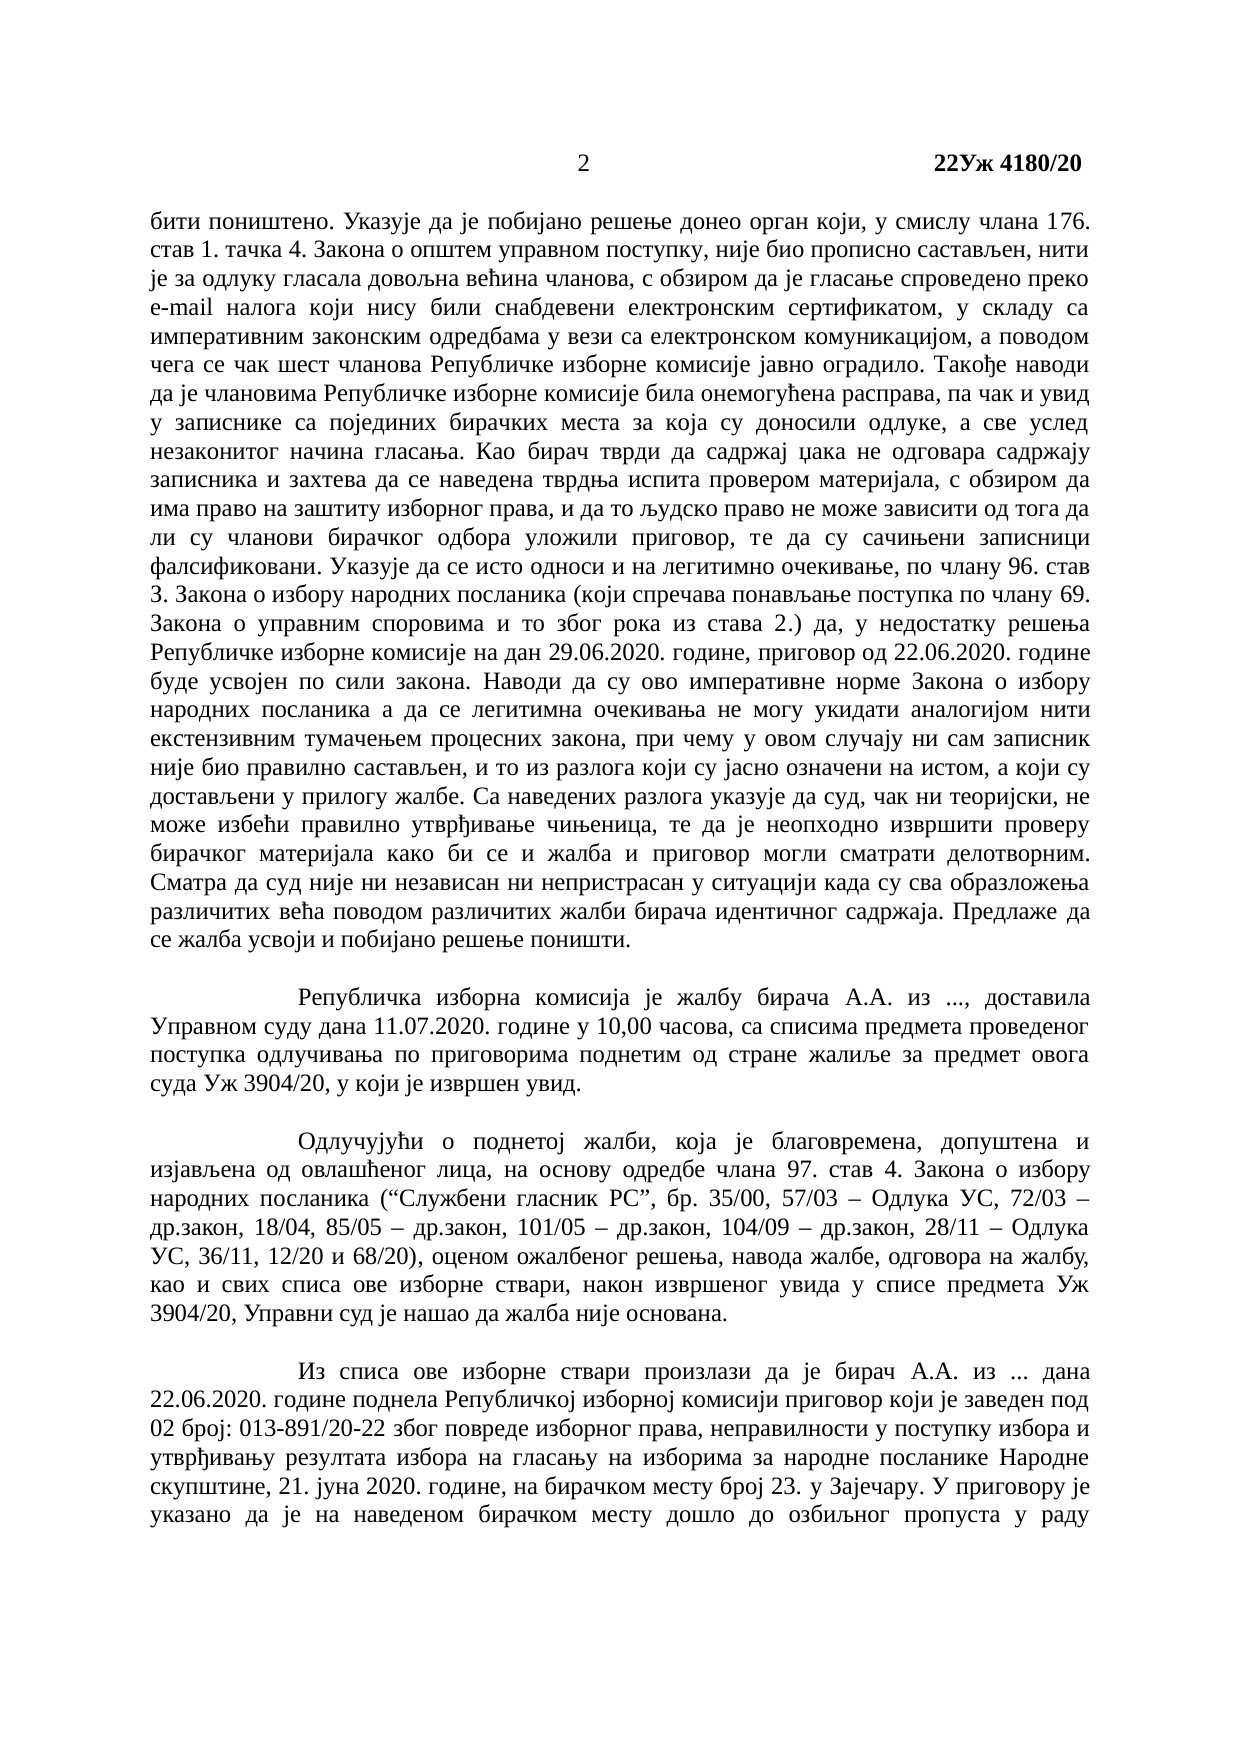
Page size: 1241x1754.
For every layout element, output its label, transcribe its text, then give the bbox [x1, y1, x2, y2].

text Из списа ове изборне ствари произлази да је бирач A.A. из ... дана 22.06.2020. године поднела Републичкој изборној комисији приговор који је заведен под 02 број: 013-891/20-22 због повреде изборног права, неправилности у поступку избора и утврђивању резултата избора на гласању на изборима за народне посланике Народне скупштине, 21. јуна 2020. године, на бирачком месту број 23. у Зајечару. У приговору је указано да је на наведеном бирачком месту дошло до озбиљног пропуста у раду [150, 1356, 1091, 1528]
text Одлучујући о поднетој жалби, која је благовремена, допуштена и изјављена од овлашћеног лица, на основу одредбе члана 97. став 4. Закона о избору народних посланика (“Службени гласник РС”, бр. 35/00, 57/03 – Одлука УС, 72/03 – др.закон, 18/04, 85/05 – др.закон, 101/05 – др.закон, 104/09 – др.закон, 28/11 – Одлука УС, 36/11, 12/20 и 68/20), оценом ожалбеног решења, навода жалбе, одговора на жалбу, као и свих списа ове изборне ствари, након извршеног увида у списе предмета Уж 3904/20, Управни суд је нашао да жалба није основана. [150, 1126, 1091, 1327]
text бити поништено. Указује да је побијано решење донео орган који, у смислу члана 176. став 1. тачка 4. Закона о општем управном поступку, није био прописно састављен, нити је за одлуку гласала довољна већина чланова, с обзиром да је гласање спроведено преко e-mail налога који нису били снабдевени електронским сертификатом, у складу са императивним законским одредбама у вези са електронском комуникацијом, а поводом чега се чак шест чланова Републичке изборне комисије јавно оградило. Такође наводи да је члановима Републичке изборне комисије била онемогућена расправа, па чак и увид у записнике са појединих бирачких места за која су доносили одлуке, а све услед незаконитог начина гласања. Као бирач тврди да садржај џака не одговара садржају записника и захтева да се наведена тврдња испита провером материјала, с обзиром да има право на заштиту изборног права, и да то људско право не може зависити од тога да ли су чланови бирачког одбора уложили приговор, те да су сачињени записници фалсификовани. Указује да се исто односи и на легитимно очекивање, по члану 96. став З. Закона о избору народних посланика (који спречава понављање поступка по члану 69. Закона о управним споровима и то због рока из става 2.) да, у недостатку решења Републичке изборне комисије на дан 29.06.2020. године, приговор од 22.06.2020. године буде усвојен по сили закона. Наводи да су ово императивне норме Закона о избору народних посланика а да се легитимна очекивања не могу укидати аналогијом нити екстензивним тумачењем процесних закона, при чему у овом случају ни сам записник није био правилно састављен, и то из разлога који су јасно означени на истом, а који су достављени у прилогу жалбе. Са наведених разлога указује да суд, чак ни теоријски, не може избећи правилно утврђивање чињеница, те да је неопходно извршити проверу бирачког материјала како би се и жалба и приговор могли сматрати делотворним. Сматра да суд није ни независан ни непристрасан у ситуацији када су сва образложења различитих већа поводом различитих жалби бирача идентичног садржаја. Предлаже да се жалба усвоји и побијано решење поништи. [150, 206, 1091, 953]
text Републичка изборна комисија је жалбу бирача A.A. из ..., доставила Управном суду дана 11.07.2020. године у 10,00 часова, са списима предмета проведеног поступка одлучивања по приговорима поднетим од стране жалиље за предмет овога суда Уж 3904/20, у који је извршен увид. [150, 982, 1091, 1097]
